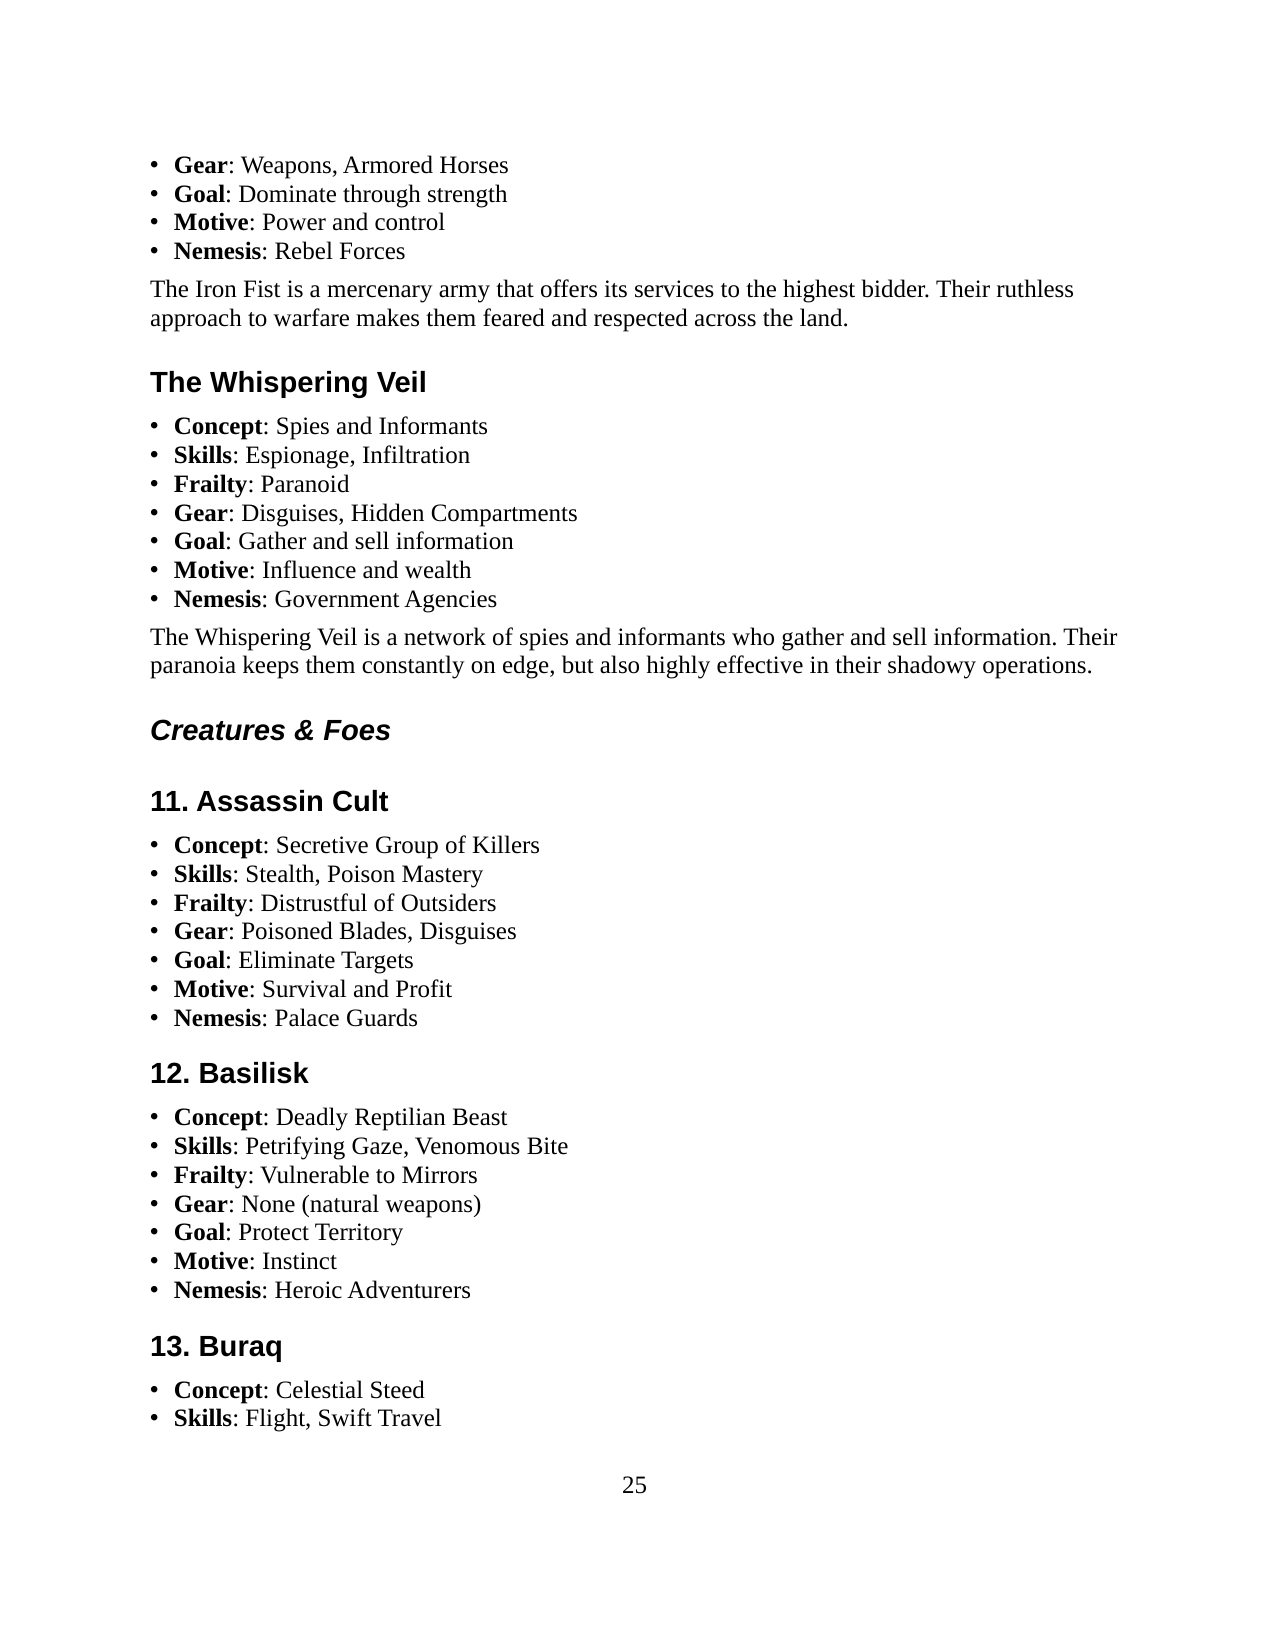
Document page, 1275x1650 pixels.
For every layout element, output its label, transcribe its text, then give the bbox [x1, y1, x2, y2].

list Goal: Dominate through strength [150, 179, 1125, 207]
list Skills: Petrifying Gaze, Venomous Bite [150, 1131, 1125, 1160]
list Goal: Eliminate Targets [150, 945, 1125, 974]
list Motive: Influence and wealth [150, 555, 1125, 584]
list Nemesis: Palace Guards [150, 1003, 1125, 1031]
subtitle The Whispering Veil [150, 365, 1125, 399]
text The Whispering Veil is a network of spies and informants who gather and sell information. Their paranoia keeps them constantly on edge, but also highly effective in their shadowy operations. [150, 622, 1125, 679]
list Goal: Gather and sell information [150, 526, 1125, 555]
subtitle Creatures & Foes [150, 713, 1125, 747]
text The Iron Fist is a mercenary army that offers its services to the highest bidder. Their ruthless approach to warfare makes them feared and respected across the land. [150, 274, 1125, 331]
subtitle 13. Buraq [150, 1329, 1125, 1362]
list Concept: Deadly Reptilian Beast [150, 1102, 1125, 1131]
list Gear: Weapons, Armored Horses [150, 150, 1125, 179]
list Frailty: Vulnerable to Mirrors [150, 1160, 1125, 1189]
list Gear: Poisoned Blades, Disguises [150, 916, 1125, 945]
list Nemesis: Government Agencies [150, 584, 1125, 613]
list Gear: None (natural weapons) [150, 1189, 1125, 1217]
list Concept: Secretive Group of Killers [150, 830, 1125, 859]
list Motive: Survival and Profit [150, 974, 1125, 1003]
list Skills: Espionage, Infiltration [150, 440, 1125, 469]
list Goal: Protect Territory [150, 1217, 1125, 1246]
list Concept: Spies and Informants [150, 411, 1125, 440]
list Nemesis: Heroic Adventurers [150, 1275, 1125, 1304]
list Frailty: Paranoid [150, 469, 1125, 498]
list Nemesis: Rebel Forces [150, 236, 1125, 265]
subtitle 12. Basilisk [150, 1056, 1125, 1090]
subtitle 11. Assassin Cult [150, 784, 1125, 818]
list Motive: Instinct [150, 1246, 1125, 1275]
list Skills: Stealth, Poison Mastery [150, 859, 1125, 888]
list Concept: Celestial Steed [150, 1375, 1125, 1403]
list Skills: Flight, Swift Travel [150, 1403, 1125, 1432]
list Gear: Disguises, Hidden Compartments [150, 498, 1125, 526]
list Motive: Power and control [150, 207, 1125, 236]
list Frailty: Distrustful of Outsiders [150, 888, 1125, 916]
